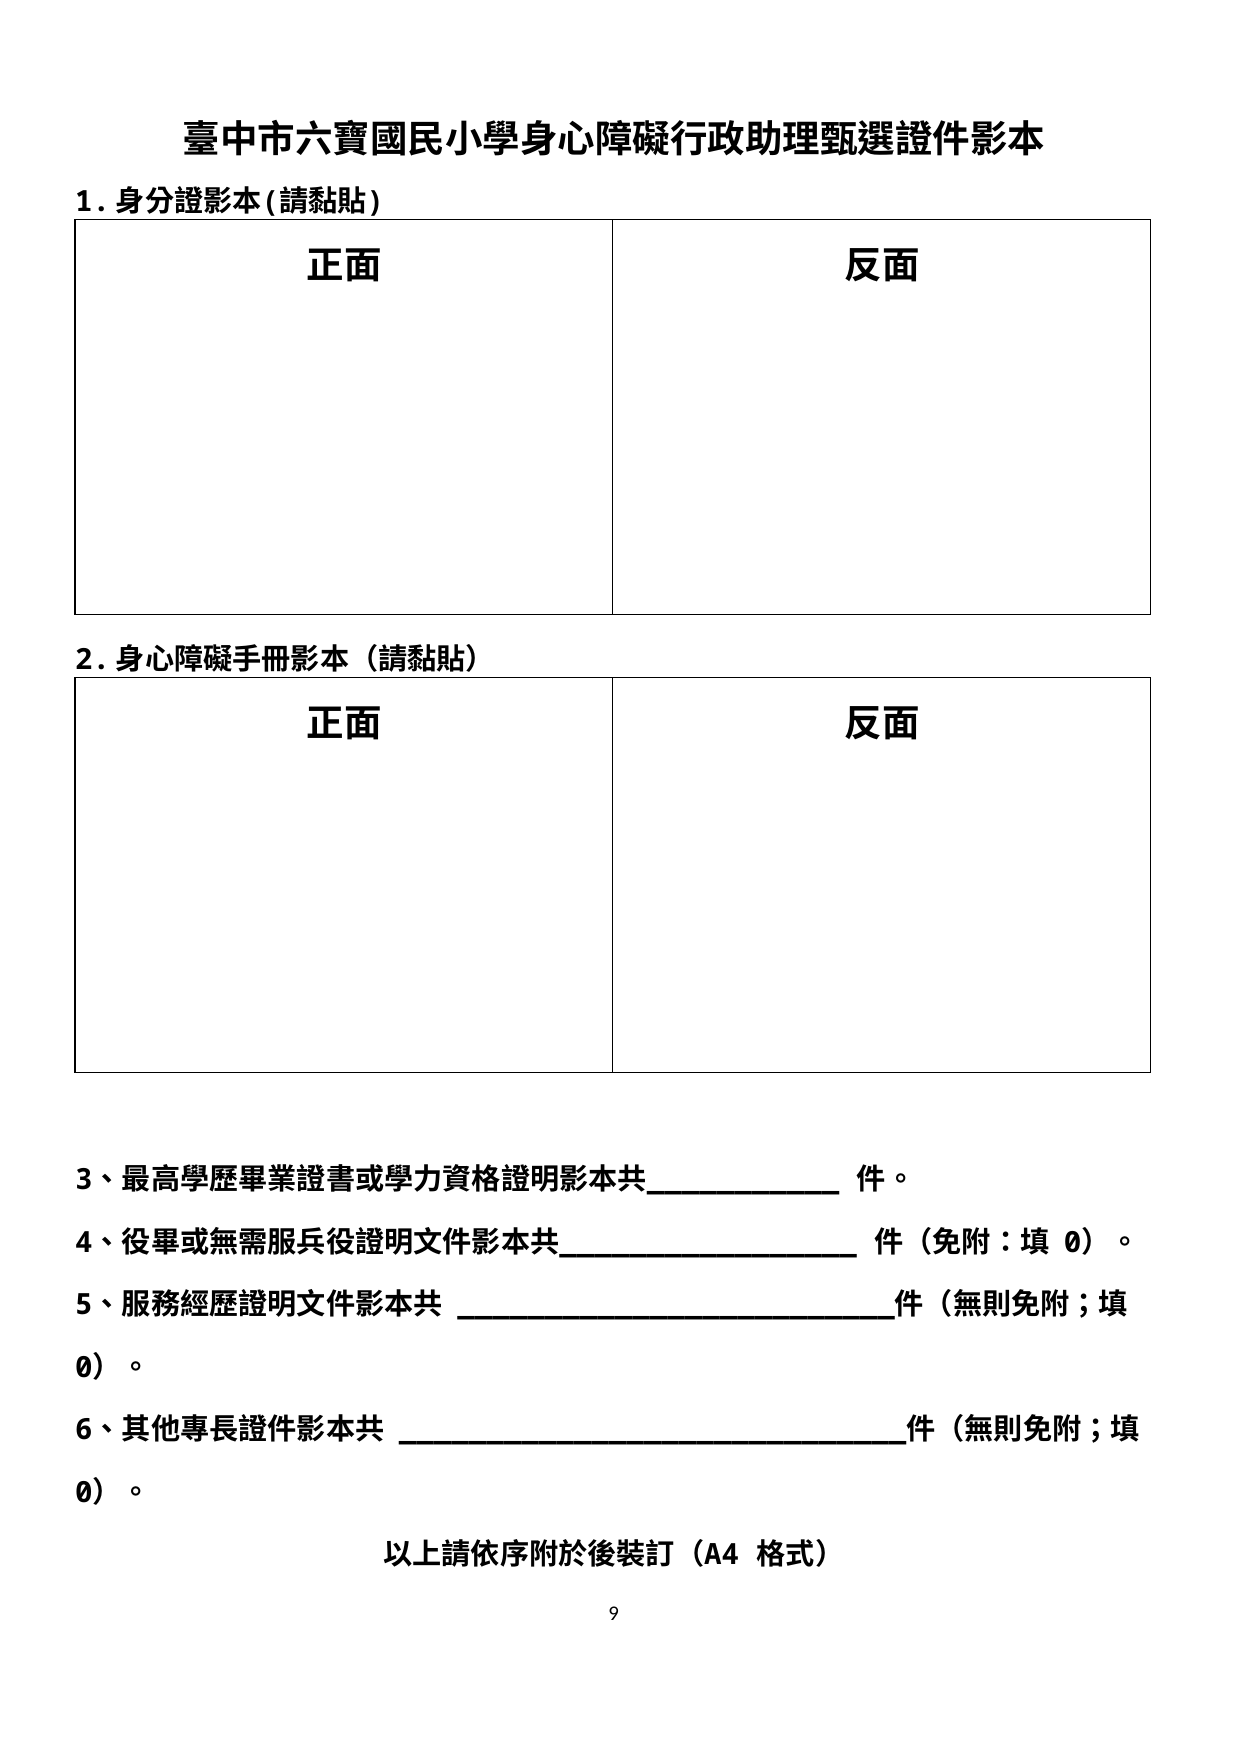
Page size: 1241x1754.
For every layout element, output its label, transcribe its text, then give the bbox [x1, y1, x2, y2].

text 以上請依序附於後裝訂（A4 格式） [75, 1510, 1152, 1573]
text 5、服務經歷證明文件影本共 _________________________件（無則免附；填 0）。 [75, 1260, 1152, 1385]
table_header 反面 [613, 678, 1150, 1072]
text 臺中市六寶國民小學身心障礙行政助理甄選證件影本 [75, 94, 1152, 157]
text 6、其他專長證件影本共 _____________________________件（無則免附；填 0）。 [75, 1385, 1152, 1510]
list 身心障礙手冊影本（請黏貼） [75, 615, 1152, 677]
table_header 反面 [613, 220, 1150, 614]
table_header 正面 [76, 678, 612, 1072]
text 3、最高學歷畢業證書或學力資格證明影本共___________ 件。 [75, 1135, 1152, 1198]
table_header 正面 [76, 220, 612, 614]
text 4、役畢或無需服兵役證明文件影本共_________________ 件（免附：填 0）。 [75, 1198, 1152, 1260]
list 身分證影本(請黏貼) [75, 157, 1152, 219]
